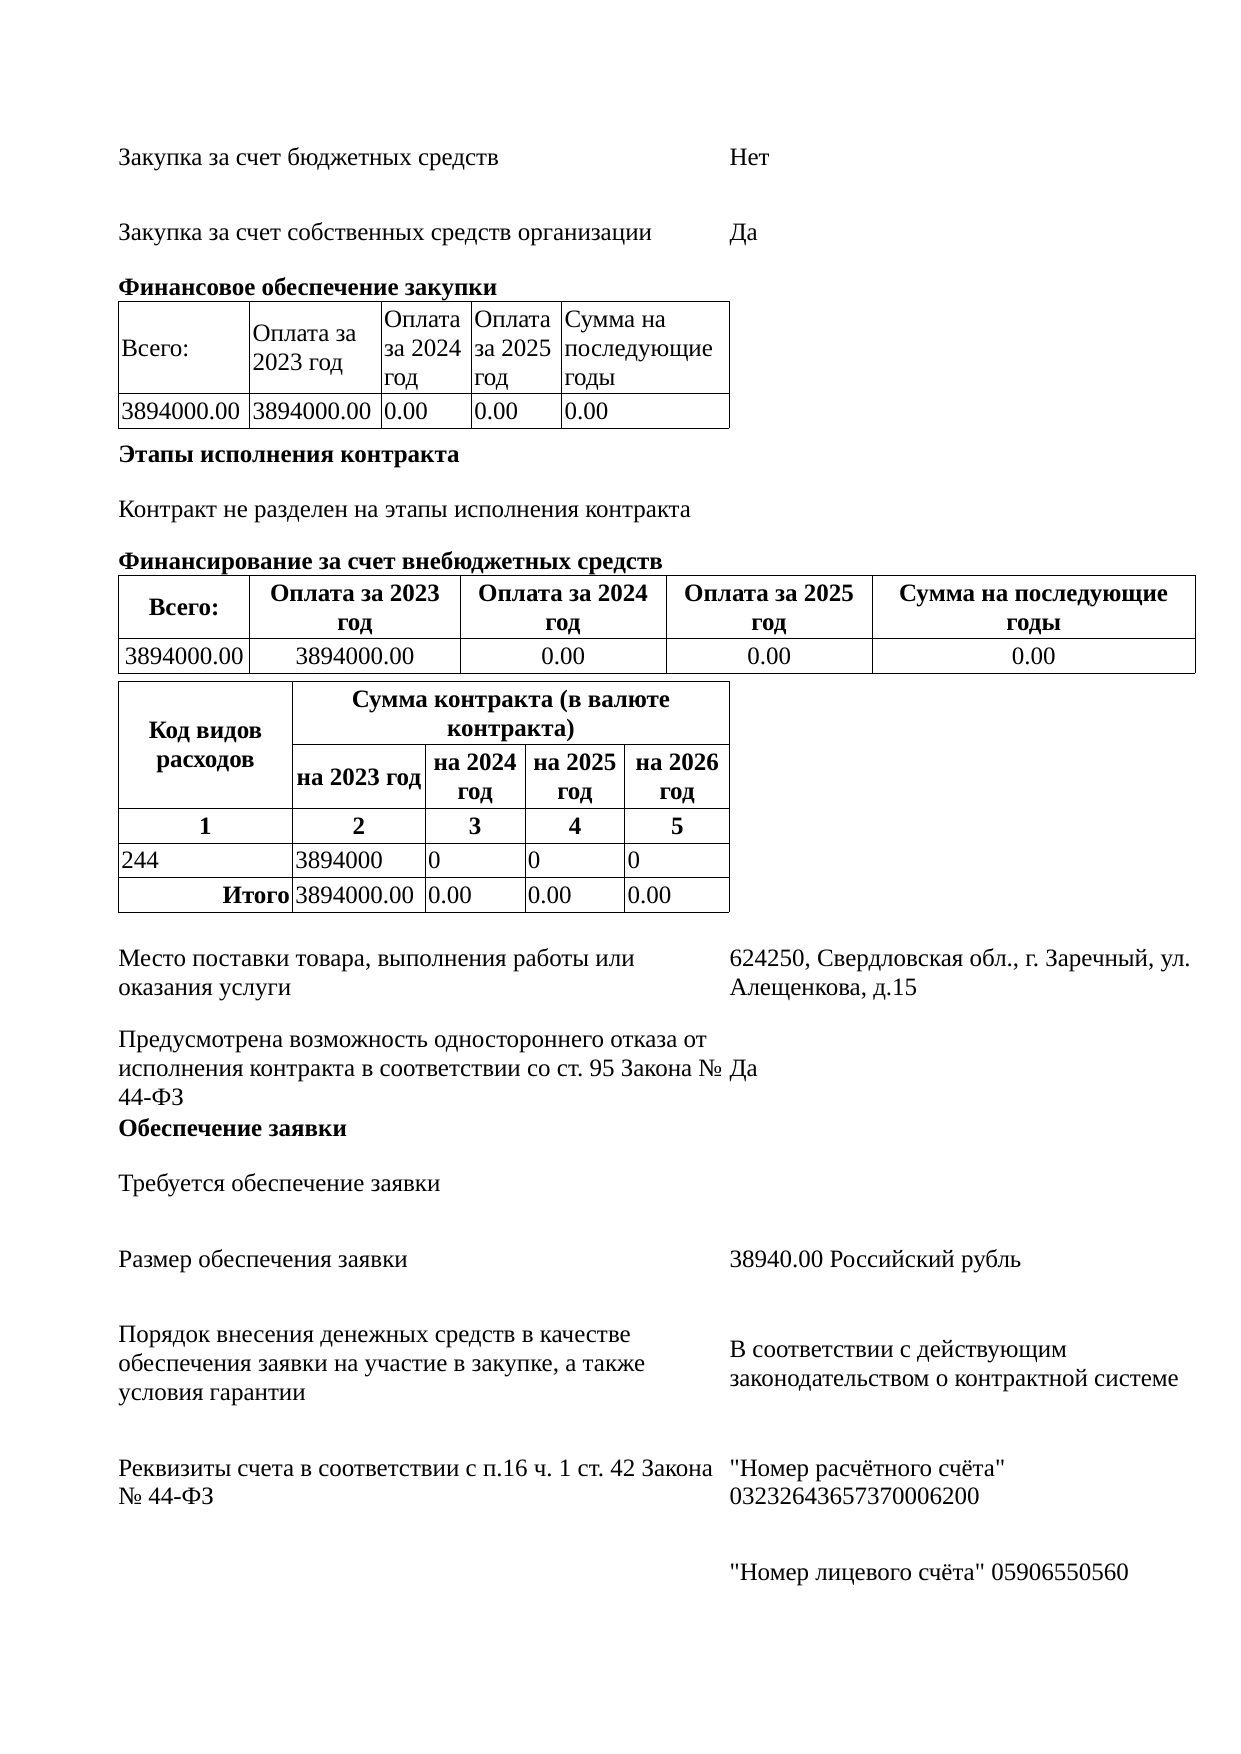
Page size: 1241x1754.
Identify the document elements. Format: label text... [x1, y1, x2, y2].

table_cell на 2025 год [526, 745, 624, 808]
table_cell [729, 436, 1195, 470]
table_cell 0.00 [426, 878, 525, 912]
table_header Сумма на последующие годы [873, 576, 1195, 638]
table_cell Место поставки товара, выполнения работы или оказания услуги [118, 920, 729, 1024]
table_cell [729, 269, 1195, 431]
table_cell на 2024 год [426, 745, 525, 808]
table_cell Финансовое обеспечение закупки [118, 269, 729, 301]
table_cell Предусмотрена возможность одностороннего отказа от исполнения контракта в соответствии со ст. 95 Закона № 44-ФЗ [118, 1024, 729, 1110]
table_cell Требуется обеспечение заявки [118, 1145, 729, 1221]
table_cell 3894000.00 [250, 394, 381, 428]
table_cell Порядок внесения денежных средств в качестве обеспечения заявки на участие в закупке, а также условия гарантии [118, 1296, 729, 1429]
table_cell 5 [625, 809, 729, 842]
table_header Оплата за 2025 год [472, 302, 561, 393]
table_cell 3 [426, 809, 525, 842]
table_header Оплата за 2024 год [382, 302, 471, 393]
table_cell 0 [625, 844, 729, 877]
table_cell [729, 1110, 1195, 1145]
table_cell [118, 674, 1195, 678]
table_cell 2 [293, 809, 425, 842]
table_cell Да [729, 194, 1195, 269]
table_header Код видов расходов [119, 682, 292, 808]
table_cell Закупка за счет собственных средств организации [118, 194, 729, 269]
table_cell 3894000.00 [119, 394, 249, 428]
table_header Всего: [119, 302, 249, 393]
table_cell Размер обеспечения заявки [118, 1221, 729, 1296]
table_cell 0.00 [562, 394, 729, 428]
table_cell 0.00 [873, 639, 1195, 673]
table_cell 3894000.00 [293, 878, 425, 912]
table_header Оплата за 2023 год [250, 576, 460, 638]
table_cell 3894000.00 [119, 639, 249, 673]
table_cell "Номер расчётного счёта" 03232643657370006200 "Номер лицевого счёта" 05906550560 [729, 1429, 1195, 1609]
table_cell [118, 431, 1195, 436]
table_cell [729, 678, 1195, 915]
table_cell 0 [426, 844, 525, 877]
table_cell Финансирование за счет внебюджетных средств [118, 546, 1195, 575]
table_cell 624250, Свердловская обл., г. Заречный, ул. Алещенкова, д.15 [729, 920, 1195, 1024]
table_cell 244 [119, 844, 292, 877]
table_cell 3894000.00 [250, 639, 460, 673]
table_cell Да [729, 1024, 1195, 1110]
table_cell 38940.00 Российский рубль [729, 1221, 1195, 1296]
table_cell 0.00 [472, 394, 561, 428]
table_cell Нет [729, 118, 1195, 194]
table_cell 0.00 [461, 639, 666, 673]
table_cell Обеспечение заявки [118, 1110, 729, 1145]
table_cell на 2023 год [293, 745, 425, 808]
table_cell Этапы исполнения контракта [118, 436, 729, 470]
table_cell 0.00 [667, 639, 872, 673]
table_cell 0 [526, 844, 624, 877]
table_cell 0.00 [382, 394, 471, 428]
table_cell 0.00 [526, 878, 624, 912]
table_cell Контракт не разделен на этапы исполнения контракта [118, 470, 1195, 546]
table_cell Итого [119, 878, 292, 912]
table_cell [118, 915, 1195, 920]
table_cell на 2026 год [625, 745, 729, 808]
table_cell В соответствии с действующим законодательством о контрактной системе [729, 1296, 1195, 1429]
table_header Сумма на последующие годы [562, 302, 729, 393]
table_cell 1 [119, 809, 292, 842]
table_header Оплата за 2023 год [250, 302, 381, 393]
table_cell 3894000 [293, 844, 425, 877]
table_cell 0.00 [625, 878, 729, 912]
table_cell Закупка за счет бюджетных средств [118, 118, 729, 194]
table_cell [729, 1145, 1195, 1221]
table_header Оплата за 2024 год [461, 576, 666, 638]
table_cell 4 [526, 809, 624, 842]
table_header Сумма контракта (в валюте контракта) [293, 682, 729, 744]
table_cell Реквизиты счета в соответствии с п.16 ч. 1 ст. 42 Закона № 44-ФЗ [118, 1429, 729, 1609]
table_header Всего: [119, 576, 249, 638]
table_header Оплата за 2025 год [667, 576, 872, 638]
